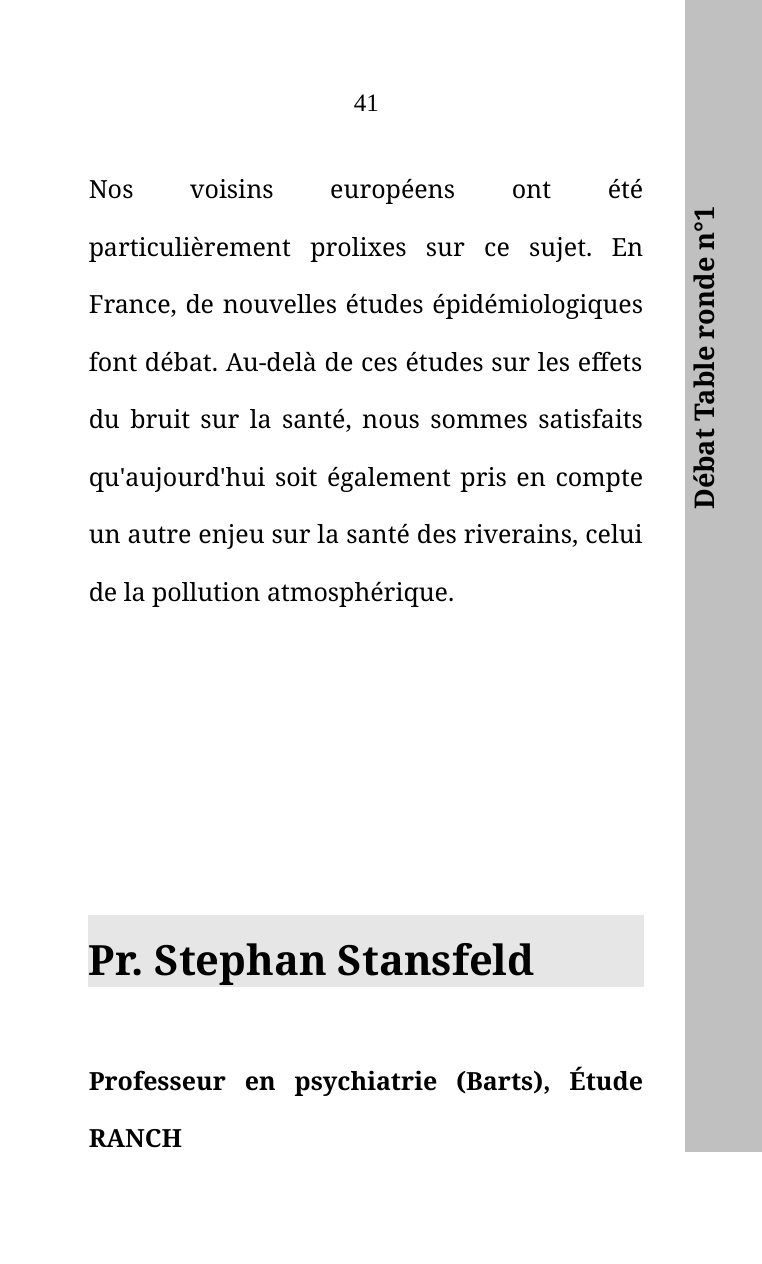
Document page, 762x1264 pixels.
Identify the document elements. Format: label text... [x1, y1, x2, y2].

text Nos voisins européens ont été particulièrement prolixes sur ce sujet. En France, de nouvelles études épidémiologiques font débat. Au-delà de ces études sur les effets du bruit sur la santé, nous sommes satisfaits qu'aujourd'hui soit également pris en compte un autre enjeu sur la santé des riverains, celui de la pollution atmosphérique. [88, 147, 644, 609]
text Débat Table ronde n°1 [685, 187, 762, 510]
text Pr. Stephan Stansfeld [88, 915, 644, 987]
text Professeur en psychiatrie (Barts), Étude RANCH [88, 1052, 644, 1155]
